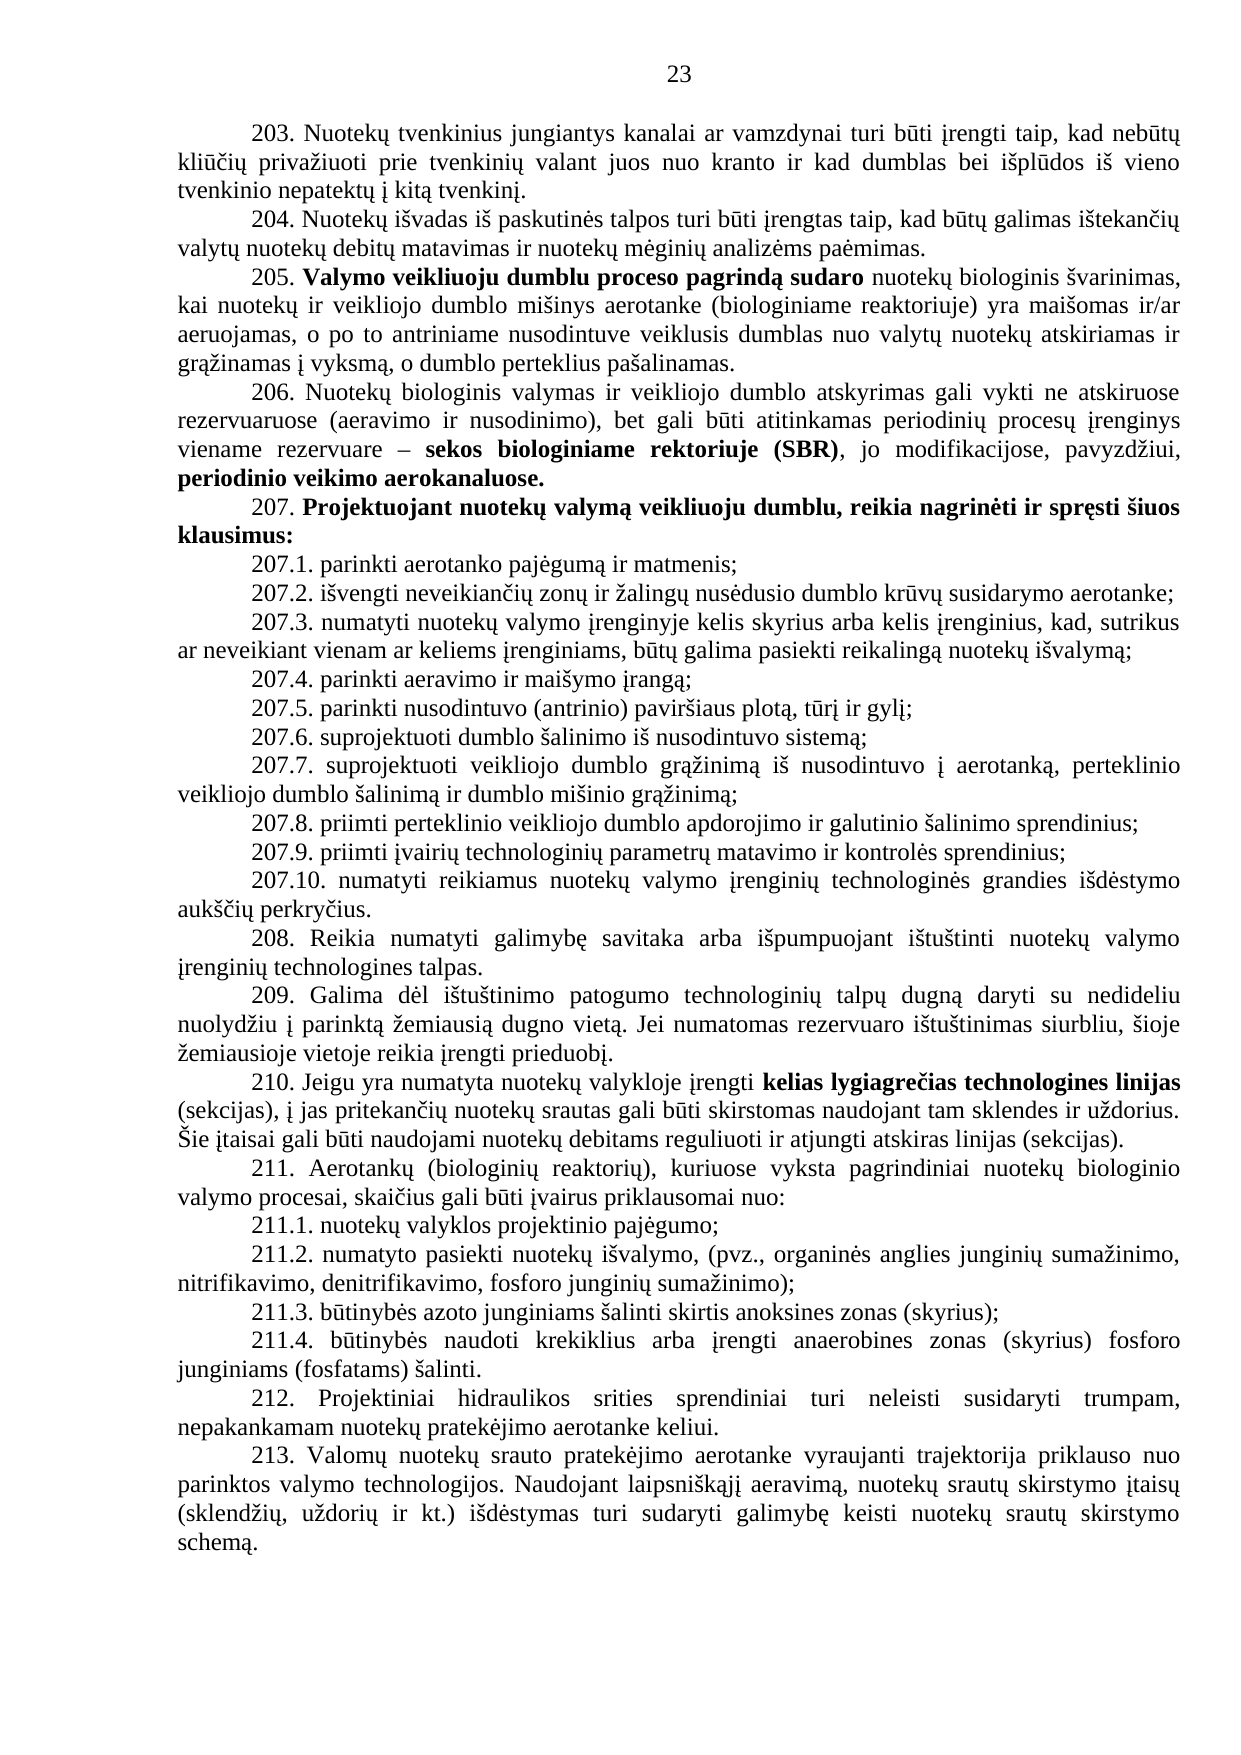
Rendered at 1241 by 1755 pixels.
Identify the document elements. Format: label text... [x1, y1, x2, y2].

text 207.9. priimti įvairių technologinių parametrų matavimo ir kontrolės sprendinius; [177, 837, 1181, 866]
text 208. Reikia numatyti galimybę savitaka arba išpumpuojant ištuštinti nuotekų valymo įrenginių technologines talpas. [177, 923, 1181, 981]
text 210. Jeigu yra numatyta nuotekų valykloje įrengti kelias lygiagrečias technologines linijas (sekcijas), į jas pritekančių nuotekų srautas gali būti skirstomas naudojant tam sklendes ir uždorius. Šie įtaisai gali būti naudojami nuotekų debitams reguliuoti ir atjungti atskiras linijas (sekcijas). [177, 1067, 1181, 1153]
text 204. Nuotekų išvadas iš paskutinės talpos turi būti įrengtas taip, kad būtų galimas ištekančių valytų nuotekų debitų matavimas ir nuotekų mėginių analizėms paėmimas. [177, 204, 1181, 262]
text 207.1. parinkti aerotanko pajėgumą ir matmenis; [177, 549, 1181, 578]
text 207.10. numatyti reikiamus nuotekų valymo įrenginių technologinės grandies išdėstymo aukščių perkryčius. [177, 866, 1181, 923]
text 207.7. suprojektuoti veikliojo dumblo grąžinimą iš nusodintuvo į aerotanką, perteklinio veikliojo dumblo šalinimą ir dumblo mišinio grąžinimą; [177, 751, 1181, 808]
text 207.2. išvengti neveikiančių zonų ir žalingų nusėdusio dumblo krūvų susidarymo aerotanke; [177, 578, 1181, 607]
text 205. Valymo veikliuoju dumblu proceso pagrindą sudaro nuotekų biologinis švarinimas, kai nuotekų ir veikliojo dumblo mišinys aerotanke (biologiniame reaktoriuje) yra maišomas ir/ar aeruojamas, o po to antriniame nusodintuve veiklusis dumblas nuo valytų nuotekų atskiriamas ir grąžinamas į vyksmą, o dumblo perteklius pašalinamas. [177, 262, 1181, 377]
text 211.2. numatyto pasiekti nuotekų išvalymo, (pvz., organinės anglies junginių sumažinimo, nitrifikavimo, denitrifikavimo, fosforo junginių sumažinimo); [177, 1239, 1181, 1297]
text 207.8. priimti perteklinio veikliojo dumblo apdorojimo ir galutinio šalinimo sprendinius; [177, 808, 1181, 837]
text 211.4. būtinybės naudoti krekiklius arba įrengti anaerobines zonas (skyrius) fosforo junginiams (fosfatams) šalinti. [177, 1326, 1181, 1383]
text 207.3. numatyti nuotekų valymo įrenginyje kelis skyrius arba kelis įrenginius, kad, sutrikus ar neveikiant vienam ar keliems įrenginiams, būtų galima pasiekti reikalingą nuotekų išvalymą; [177, 607, 1181, 664]
text 203. Nuotekų tvenkinius jungiantys kanalai ar vamzdynai turi būti įrengti taip, kad nebūtų kliūčių privažiuoti prie tvenkinių valant juos nuo kranto ir kad dumblas bei išplūdos iš vieno tvenkinio nepatektų į kitą tvenkinį. [177, 118, 1181, 204]
text 211. Aerotankų (biologinių reaktorių), kuriuose vyksta pagrindiniai nuotekų biologinio valymo procesai, skaičius gali būti įvairus priklausomai nuo: [177, 1153, 1181, 1211]
text 209. Galima dėl ištuštinimo patogumo technologinių talpų dugną daryti su nedideliu nuolydžiu į parinktą žemiausią dugno vietą. Jei numatomas rezervuaro ištuštinimas siurbliu, šioje žemiausioje vietoje reikia įrengti prieduobį. [177, 981, 1181, 1067]
text 207.4. parinkti aeravimo ir maišymo įrangą; [177, 664, 1181, 693]
text 213. Valomų nuotekų srauto pratekėjimo aerotanke vyraujanti trajektorija priklauso nuo parinktos valymo technologijos. Naudojant laipsniškąjį aeravimą, nuotekų srautų skirstymo įtaisų (sklendžių, uždorių ir kt.) išdėstymas turi sudaryti galimybę keisti nuotekų srautų skirstymo schemą. [177, 1441, 1181, 1556]
text 207.6. suprojektuoti dumblo šalinimo iš nusodintuvo sistemą; [177, 722, 1181, 751]
text 206. Nuotekų biologinis valymas ir veikliojo dumblo atskyrimas gali vykti ne atskiruose rezervuaruose (aeravimo ir nusodinimo), bet gali būti atitinkamas periodinių procesų įrenginys viename rezervuare – sekos biologiniame rektoriuje (SBR), jo modifikacijose, pavyzdžiui, periodinio veikimo aerokanaluose. [177, 377, 1181, 492]
text 212. Projektiniai hidraulikos srities sprendiniai turi neleisti susidaryti trumpam, nepakankamam nuotekų pratekėjimo aerotanke keliui. [177, 1383, 1181, 1441]
text 211.1. nuotekų valyklos projektinio pajėgumo; [177, 1211, 1181, 1239]
text 207. Projektuojant nuotekų valymą veikliuoju dumblu, reikia nagrinėti ir spręsti šiuos klausimus: [177, 492, 1181, 549]
text 207.5. parinkti nusodintuvo (antrinio) paviršiaus plotą, tūrį ir gylį; [177, 693, 1181, 722]
text 211.3. būtinybės azoto junginiams šalinti skirtis anoksines zonas (skyrius); [177, 1297, 1181, 1326]
